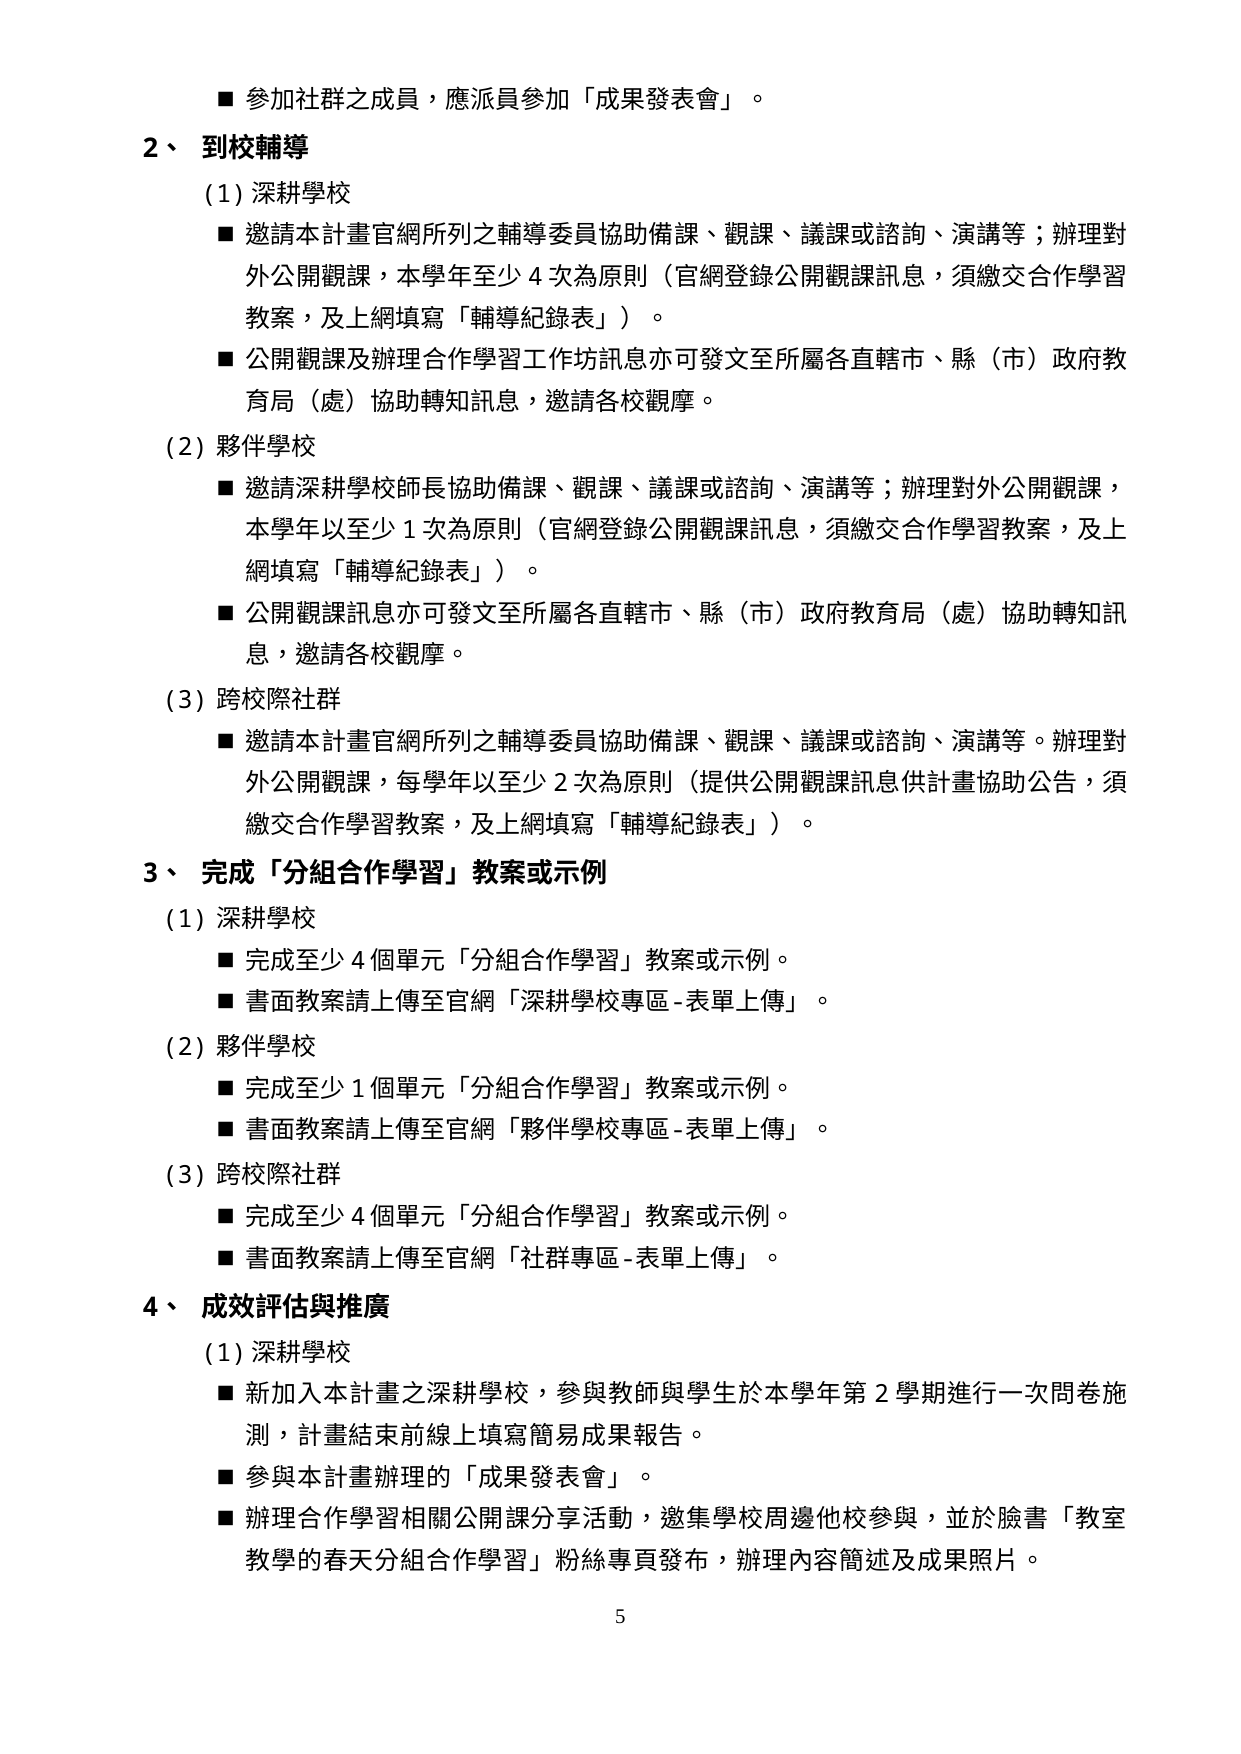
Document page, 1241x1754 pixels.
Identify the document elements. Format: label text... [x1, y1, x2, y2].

list 公開觀課及辦理合作學習工作坊訊息亦可發文至所屬各直轄市、縣（市）政府教育局（處）協助轉知訊息，邀請各校觀摩。 [216, 336, 1128, 419]
list 完成至少4個單元「分組合作學習」教案或示例。 [216, 936, 1128, 977]
list 夥伴學校 [162, 1022, 1128, 1064]
list 跨校際社群 [162, 675, 1128, 717]
list 書面教案請上傳至官網「夥伴學校專區-表單上傳」。 [216, 1106, 1128, 1147]
list 書面教案請上傳至官網「深耕學校專區-表單上傳」。 [216, 977, 1128, 1019]
list 深耕學校 [162, 894, 1128, 936]
list 邀請深耕學校師長協助備課、觀課、議課或諮詢、演講等；辦理對外公開觀課，本學年以至少1次為原則（官網登錄公開觀課訊息，須繳交合作學習教案，及上網填寫「輔導紀錄表」）。 [216, 464, 1128, 589]
list 完成至少4個單元「分組合作學習」教案或示例。 [216, 1192, 1128, 1234]
list 夥伴學校 [162, 422, 1128, 464]
list 深耕學校 [201, 169, 1128, 211]
list 辦理合作學習相關公開課分享活動，邀集學校周邊他校參與，並於臉書「教室教學的春天分組合作學習」粉絲專頁發布，辦理內容簡述及成果照片。 [216, 1494, 1128, 1578]
list 跨校際社群 [162, 1150, 1128, 1192]
list 邀請本計畫官網所列之輔導委員協助備課、觀課、議課或諮詢、演講等。辦理對外公開觀課，每學年以至少2次為原則（提供公開觀課訊息供計畫協助公告，須繳交合作學習教案，及上網填寫「輔導紀錄表」）。 [216, 717, 1128, 842]
list 完成至少1個單元「分組合作學習」教案或示例。 [216, 1064, 1128, 1106]
list 參與本計畫辦理的「成果發表會」。 [216, 1453, 1128, 1494]
list 新加入本計畫之深耕學校，參與教師與學生於本學年第2學期進行一次問卷施測，計畫結束前線上填寫簡易成果報告。 [216, 1369, 1128, 1453]
list 書面教案請上傳至官網「社群專區-表單上傳」。 [216, 1234, 1128, 1275]
list 公開觀課訊息亦可發文至所屬各直轄市、縣（市）政府教育局（處）協助轉知訊息，邀請各校觀摩。 [216, 589, 1128, 672]
list 參加社群之成員，應派員參加「成果發表會」。 [216, 75, 1128, 117]
list 深耕學校 [201, 1328, 1128, 1369]
list 成效評估與推廣 [142, 1283, 1128, 1324]
list 邀請本計畫官網所列之輔導委員協助備課、觀課、議課或諮詢、演講等；辦理對外公開觀課，本學年至少4次為原則（官網登錄公開觀課訊息，須繳交合作學習教案，及上網填寫「輔導紀錄表」）。 [216, 211, 1128, 336]
list 完成「分組合作學習」教案或示例 [142, 849, 1128, 891]
list 到校輔導 [142, 124, 1128, 166]
